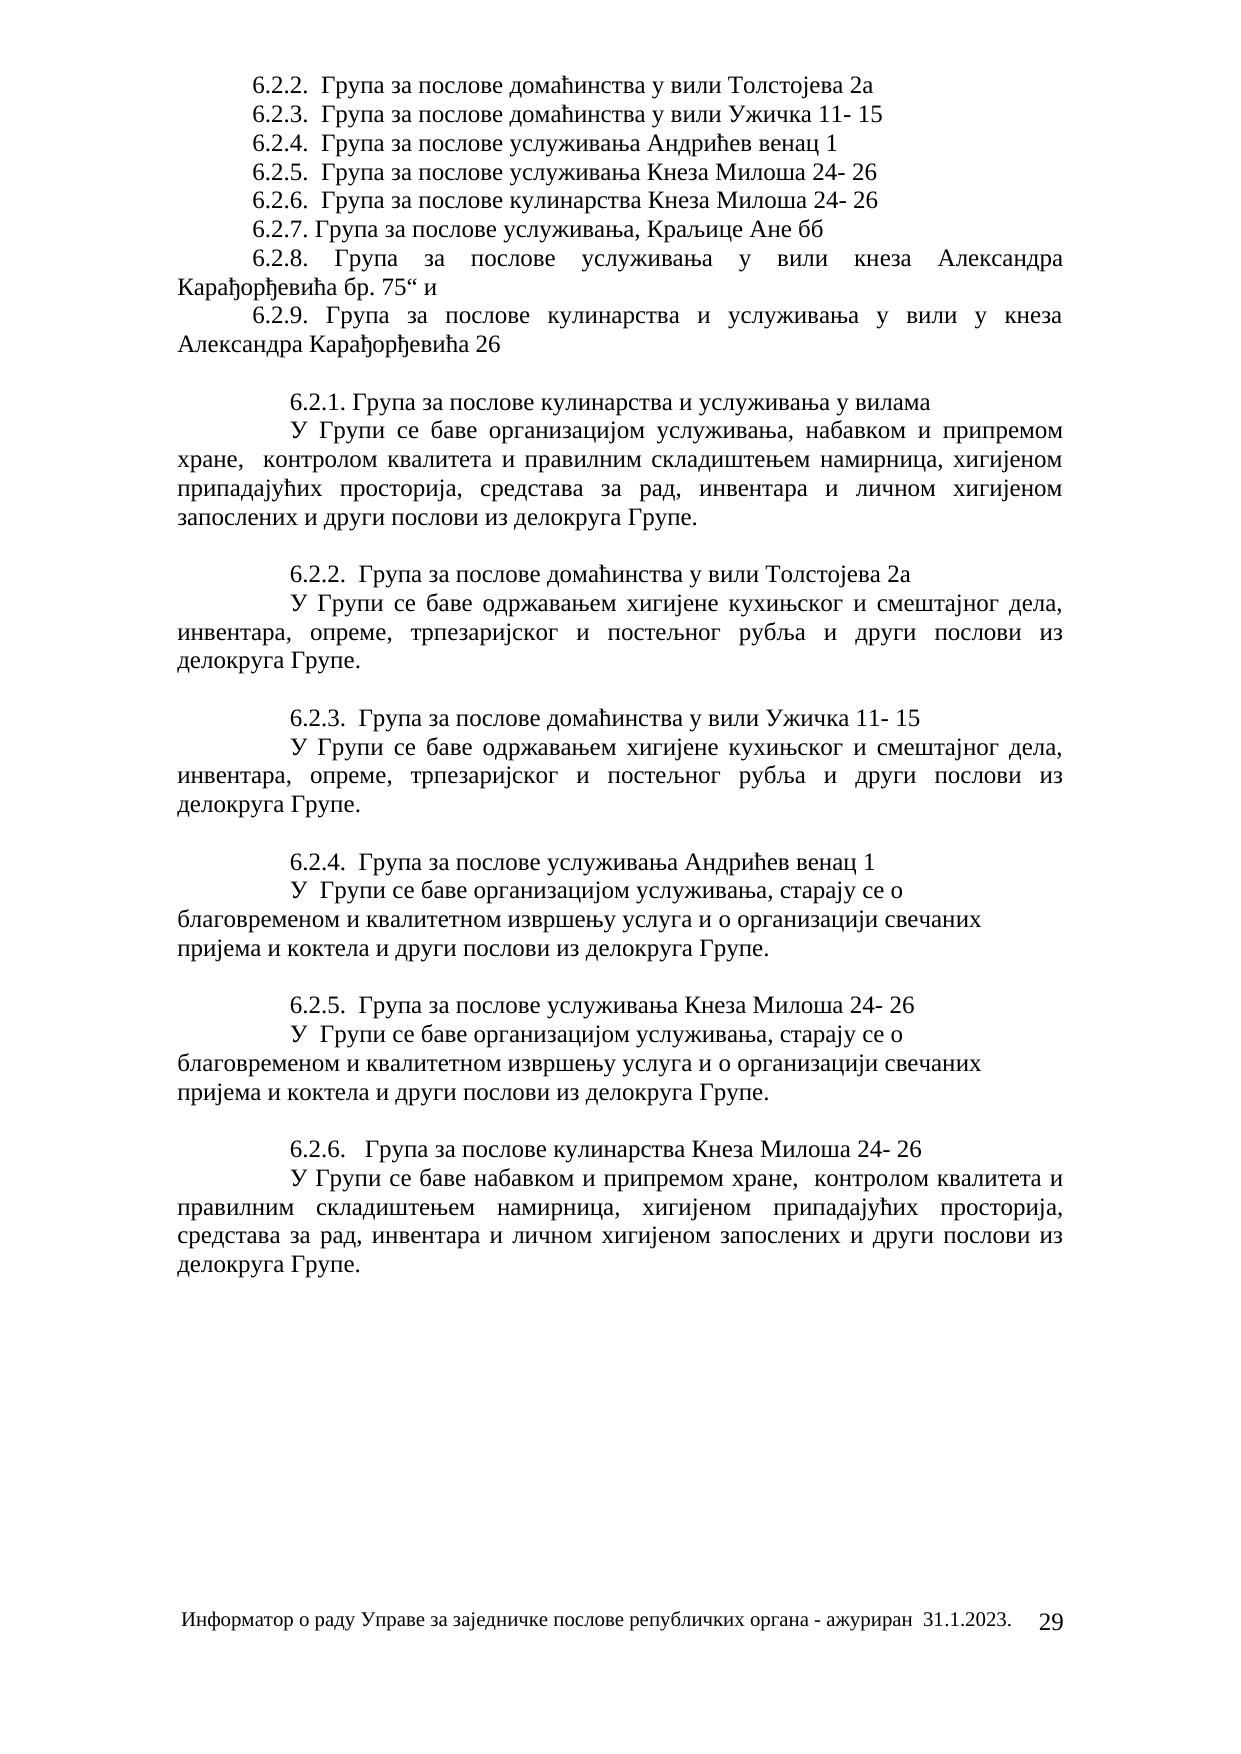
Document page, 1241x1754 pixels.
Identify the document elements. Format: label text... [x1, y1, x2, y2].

list Група за послове кулинарства Кнеза Милоша 24- 26 [289, 1134, 1063, 1163]
text 6.2.5. Група за послове услуживања Кнеза Милоша 24- 26 [177, 991, 1063, 1019]
text 6.2.2. Група за послове домаћинства у вили Толстојева 2а [177, 71, 1063, 99]
text 6.2.6. Група за послове кулинарства Кнеза Милоша 24- 26 [177, 186, 1063, 214]
text У Групи се баве набавком и припремом хране, контролом квалитета и правилним складиштењем намирница, хигијеном припадајућих просторија, средстава за рад, инвентара и личном хигијеном запослених и други послови из делокруга Групе. [177, 1163, 1063, 1278]
text 6.2.2. Група за послове домаћинства у вили Толстојева 2а [177, 559, 1063, 588]
text 6.2.5. Група за послове услуживања Кнеза Милоша 24- 26 [177, 157, 1063, 186]
text 6.2.1. Група за послове кулинарства и услуживања у вилама [177, 387, 1063, 416]
text 6.2.4. Група за послове услуживања Андрићев венац 1 [177, 847, 1063, 876]
text 6.2.8. Група за послове услуживања у вили кнеза Александра Карађорђевића бр. 75“ и [177, 243, 1063, 301]
text 6.2.4. Група за послове услуживања Андрићев венац 1 [177, 128, 1063, 157]
text У Групи се баве организацијом услуживања, старају се о благовременом и квалитетном извршењу услуга и o организацији свечаних пријема и коктела и други послови из делокруга Групе. [177, 876, 1063, 962]
text 6.2.7. Група за послове услуживања, Краљице Ане бб [177, 214, 1063, 243]
text У Групи се баве организацијом услуживања, набавком и припремом хране, контролом квалитета и правилним складиштењем намирница, хигијеном припадајућих просторија, средстава за рад, инвентара и личном хигијеном запослених и други послови из делокруга Групе. [177, 416, 1063, 531]
text У Групи се баве организацијом услуживања, старају се о благовременом и квалитетном извршењу услуга и o организацији свечаних пријема и коктела и други послови из делокруга Групе. [177, 1019, 1063, 1106]
text У Групи се баве одржавањем хигијене кухињског и смештајног дела, инвентара, опреме, трпезаријског и постељног рубља и други послови из делокруга Групе. [177, 732, 1063, 818]
text У Групи се баве одржавањем хигијене кухињског и смештајног дела, инвентара, опреме, трпезаријског и постељног рубља и други послови из делокруга Групе. [177, 588, 1063, 674]
text 6.2.3. Група за послове домаћинства у вили Ужичка 11- 15 [177, 703, 1063, 732]
text 6.2.3. Група за послове домаћинства у вили Ужичка 11- 15 [177, 99, 1063, 128]
text 6.2.9. Група за послове кулинарства и услуживања у вили у кнеза Александра Карађорђевића 26 [177, 301, 1063, 358]
